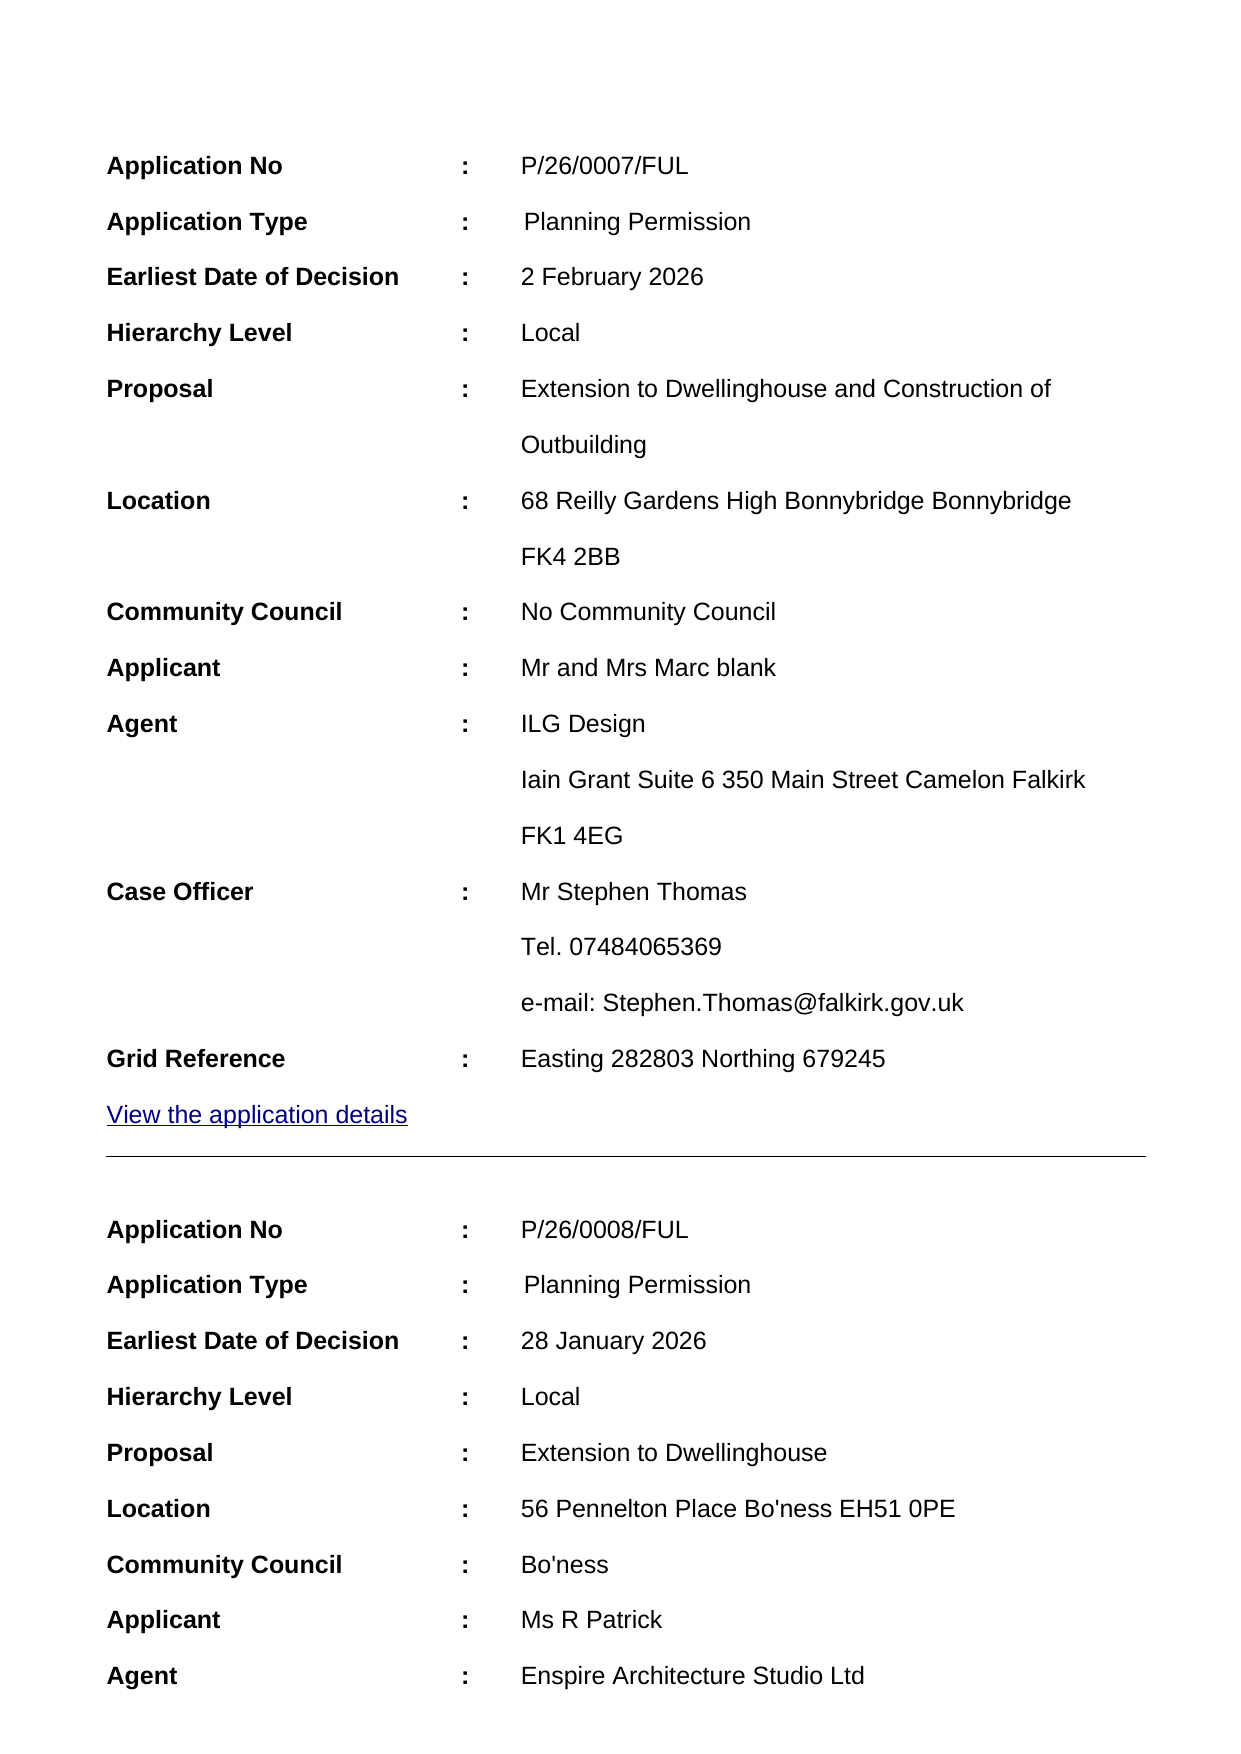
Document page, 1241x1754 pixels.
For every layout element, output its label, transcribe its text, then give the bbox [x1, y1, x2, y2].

text Application No : P/26/0007/FUL [106, 151, 1146, 179]
text FK4 2BB [106, 542, 1146, 570]
text Application Type : Planning Permission [106, 207, 1146, 235]
text Hierarchy Level : Local [106, 1382, 1146, 1411]
text FK1 4EG [106, 821, 1146, 849]
text Earliest Date of Decision : 2 February 2026 [106, 262, 1146, 291]
text Hierarchy Level : Local [106, 318, 1146, 347]
text Applicant : Ms R Patrick [106, 1606, 1146, 1634]
text e-mail: Stephen.Thomas@falkirk.gov.uk [106, 988, 1146, 1017]
text Grid Reference : Easting 282803 Northing 679245 [106, 1044, 1146, 1073]
text Location : 56 Pennelton Place Bo'ness EH51 0PE [106, 1494, 1146, 1523]
text Location : 68 Reilly Gardens High Bonnybridge Bonnybridge [106, 486, 1146, 514]
text Application No : P/26/0008/FUL [106, 1215, 1146, 1243]
text Community Council : No Community Council [106, 597, 1146, 626]
text Iain Grant Suite 6 350 Main Street Camelon Falkirk [106, 765, 1146, 794]
text Outbuilding [106, 430, 1146, 459]
text Case Officer : Mr Stephen Thomas [106, 877, 1146, 905]
text Tel. 07484065369 [106, 932, 1146, 961]
text Proposal : Extension to Dwellinghouse [106, 1438, 1146, 1467]
text Earliest Date of Decision : 28 January 2026 [106, 1326, 1146, 1355]
text Application Type : Planning Permission [106, 1271, 1146, 1299]
text Agent : ILG Design [106, 709, 1146, 738]
text Applicant : Mr and Mrs Marc blank [106, 653, 1146, 682]
text Proposal : Extension to Dwellinghouse and Construction of [106, 374, 1146, 403]
text Agent : Enspire Architecture Studio Ltd [106, 1661, 1146, 1690]
text Community Council : Bo'ness [106, 1550, 1146, 1578]
text View the application details [106, 1100, 1146, 1129]
